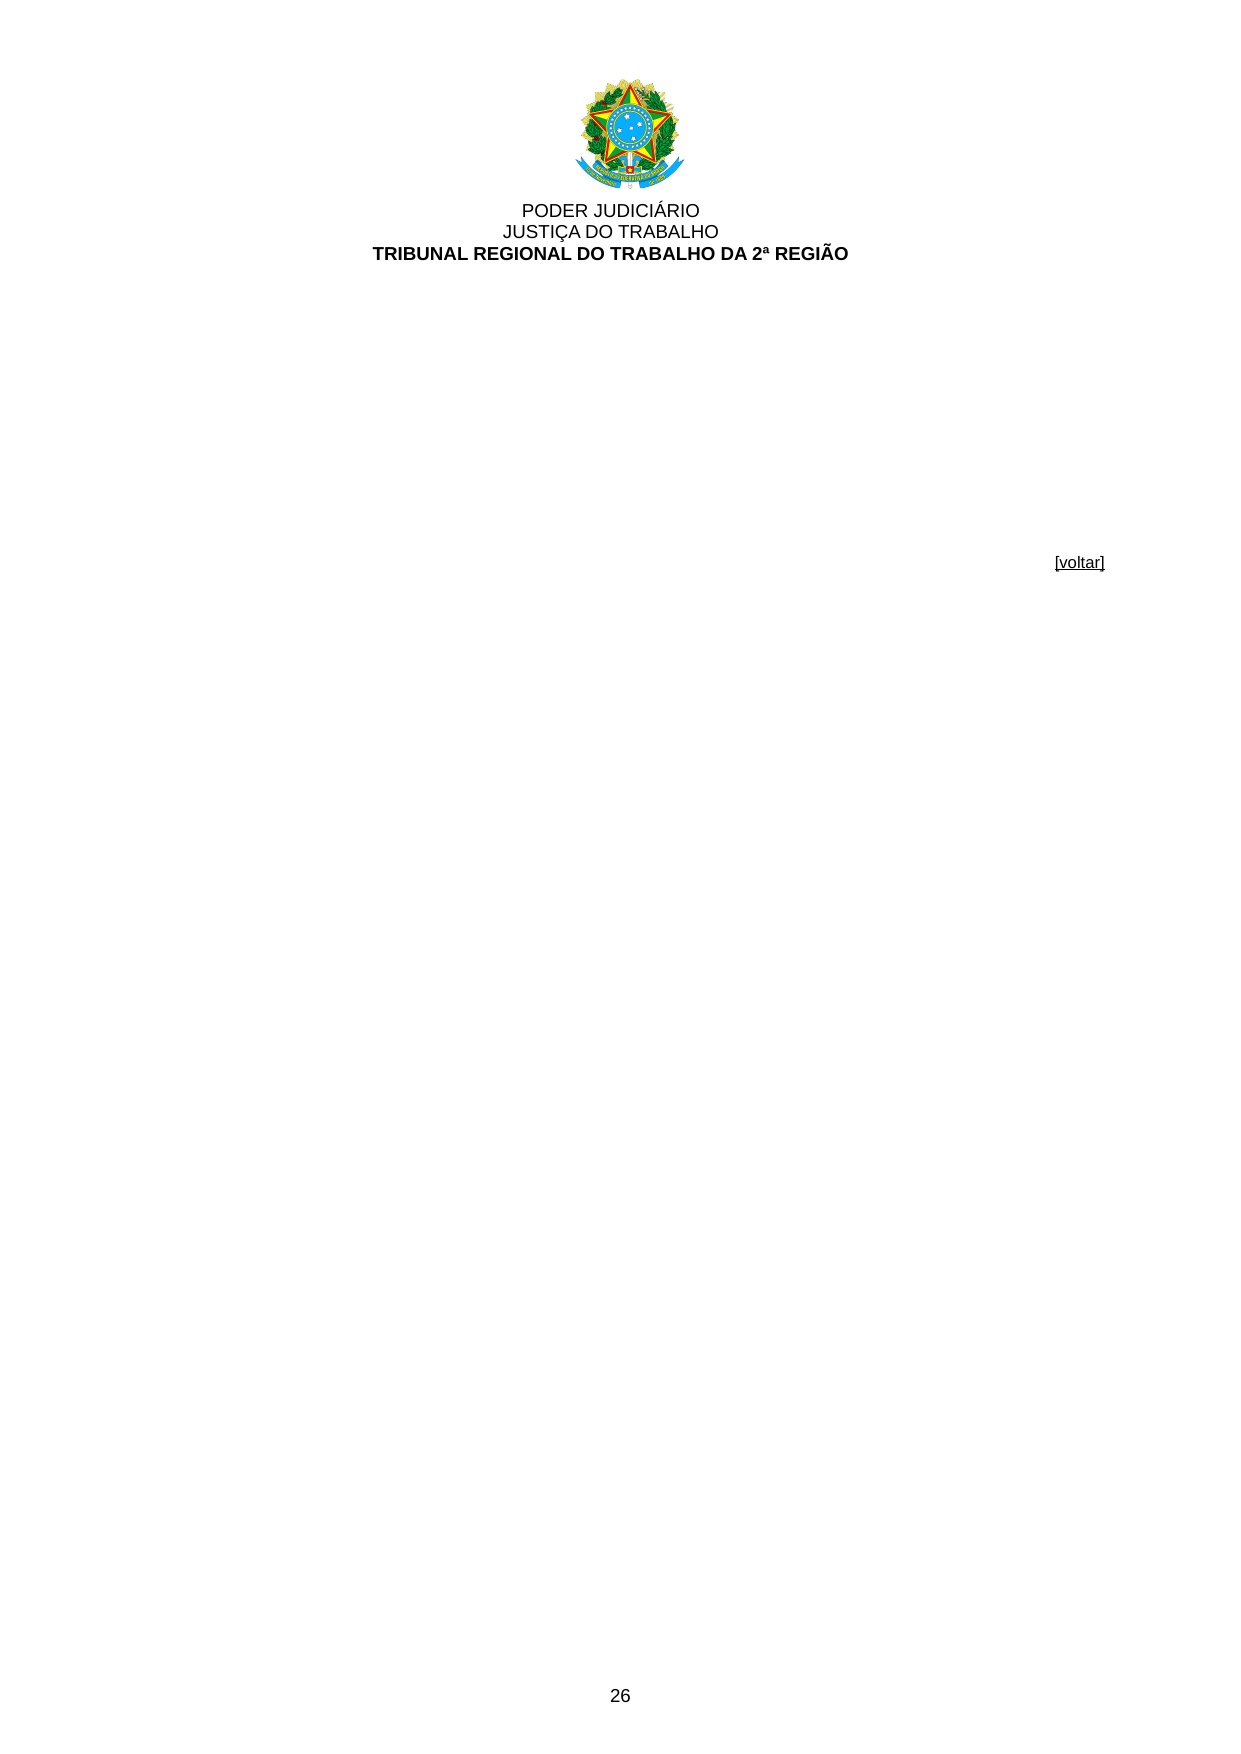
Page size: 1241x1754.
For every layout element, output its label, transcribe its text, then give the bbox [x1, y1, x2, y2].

subtitle [voltar] [136, 552, 1104, 572]
